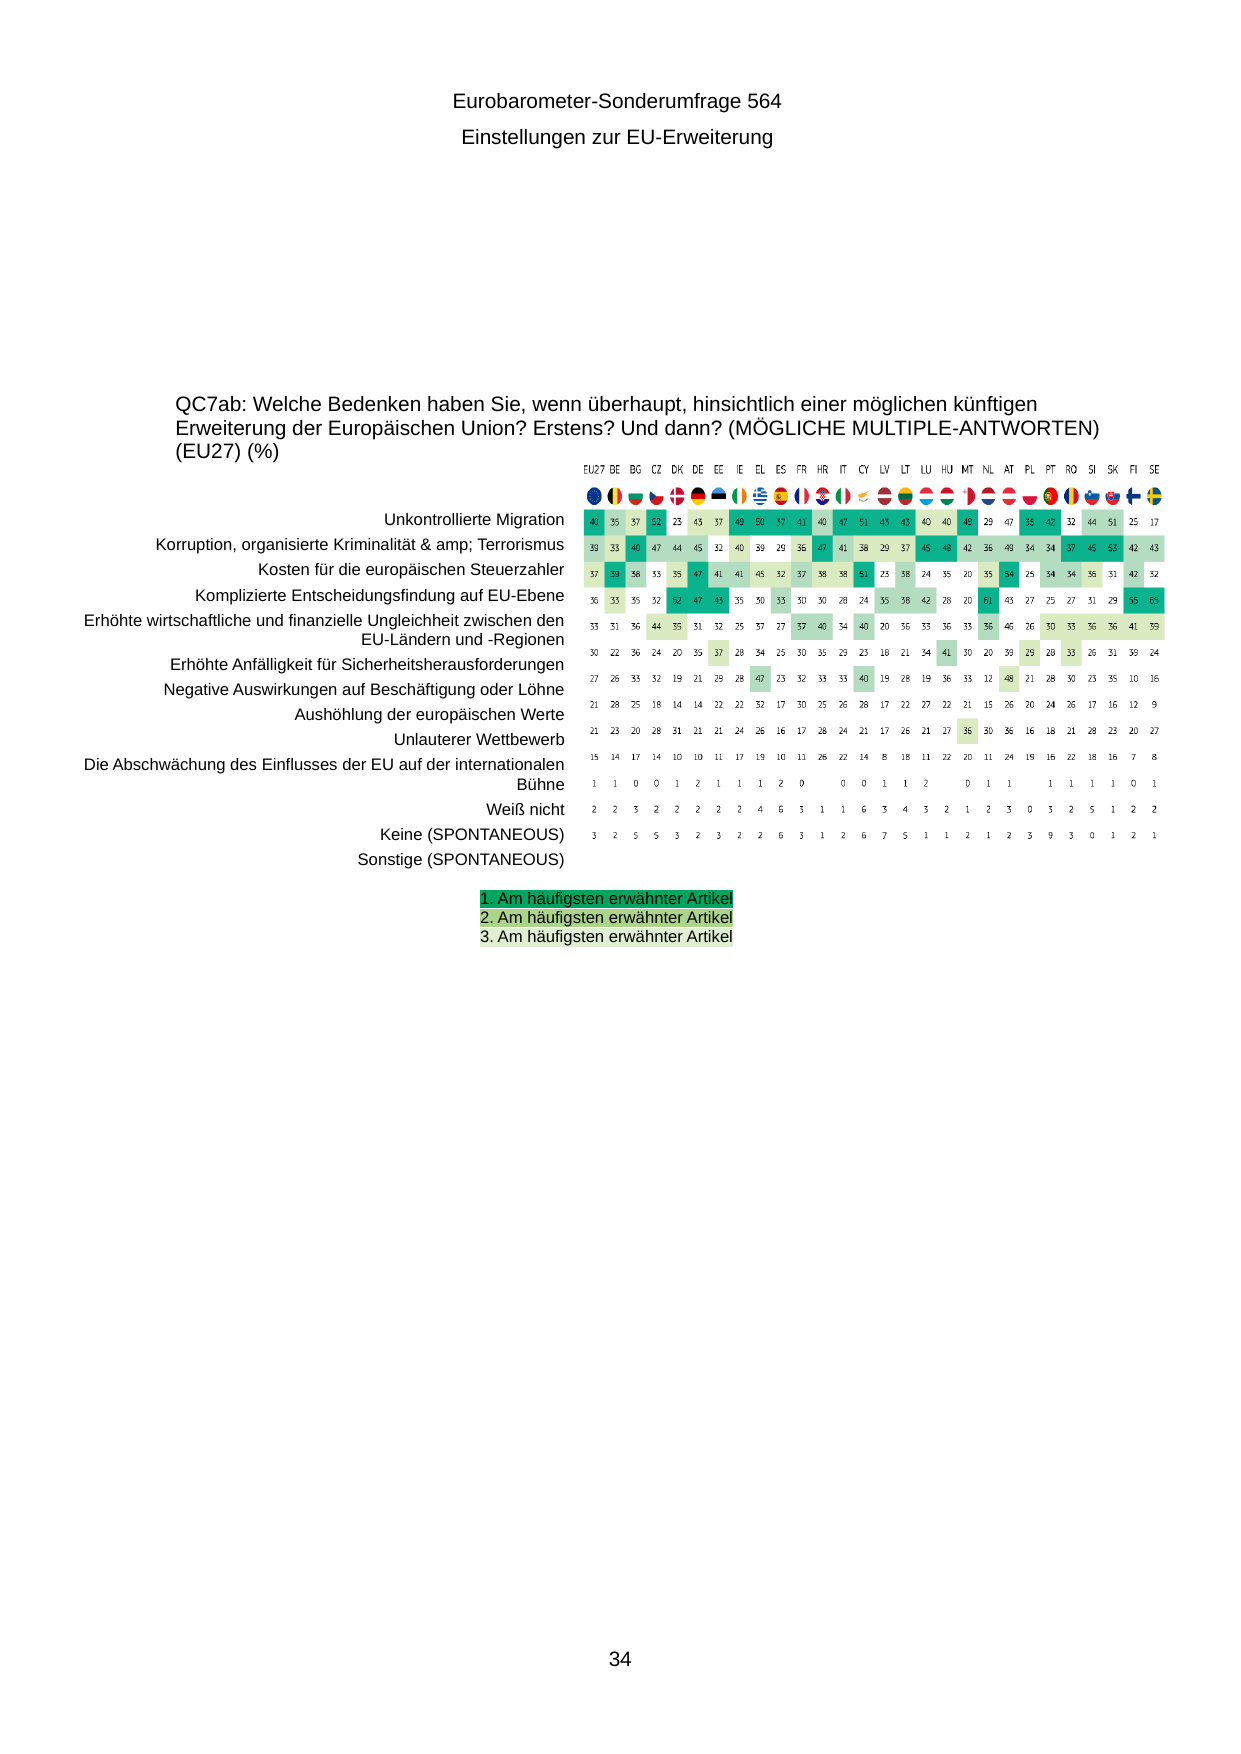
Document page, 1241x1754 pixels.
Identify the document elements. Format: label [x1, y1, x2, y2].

picture [577, 454, 1178, 850]
